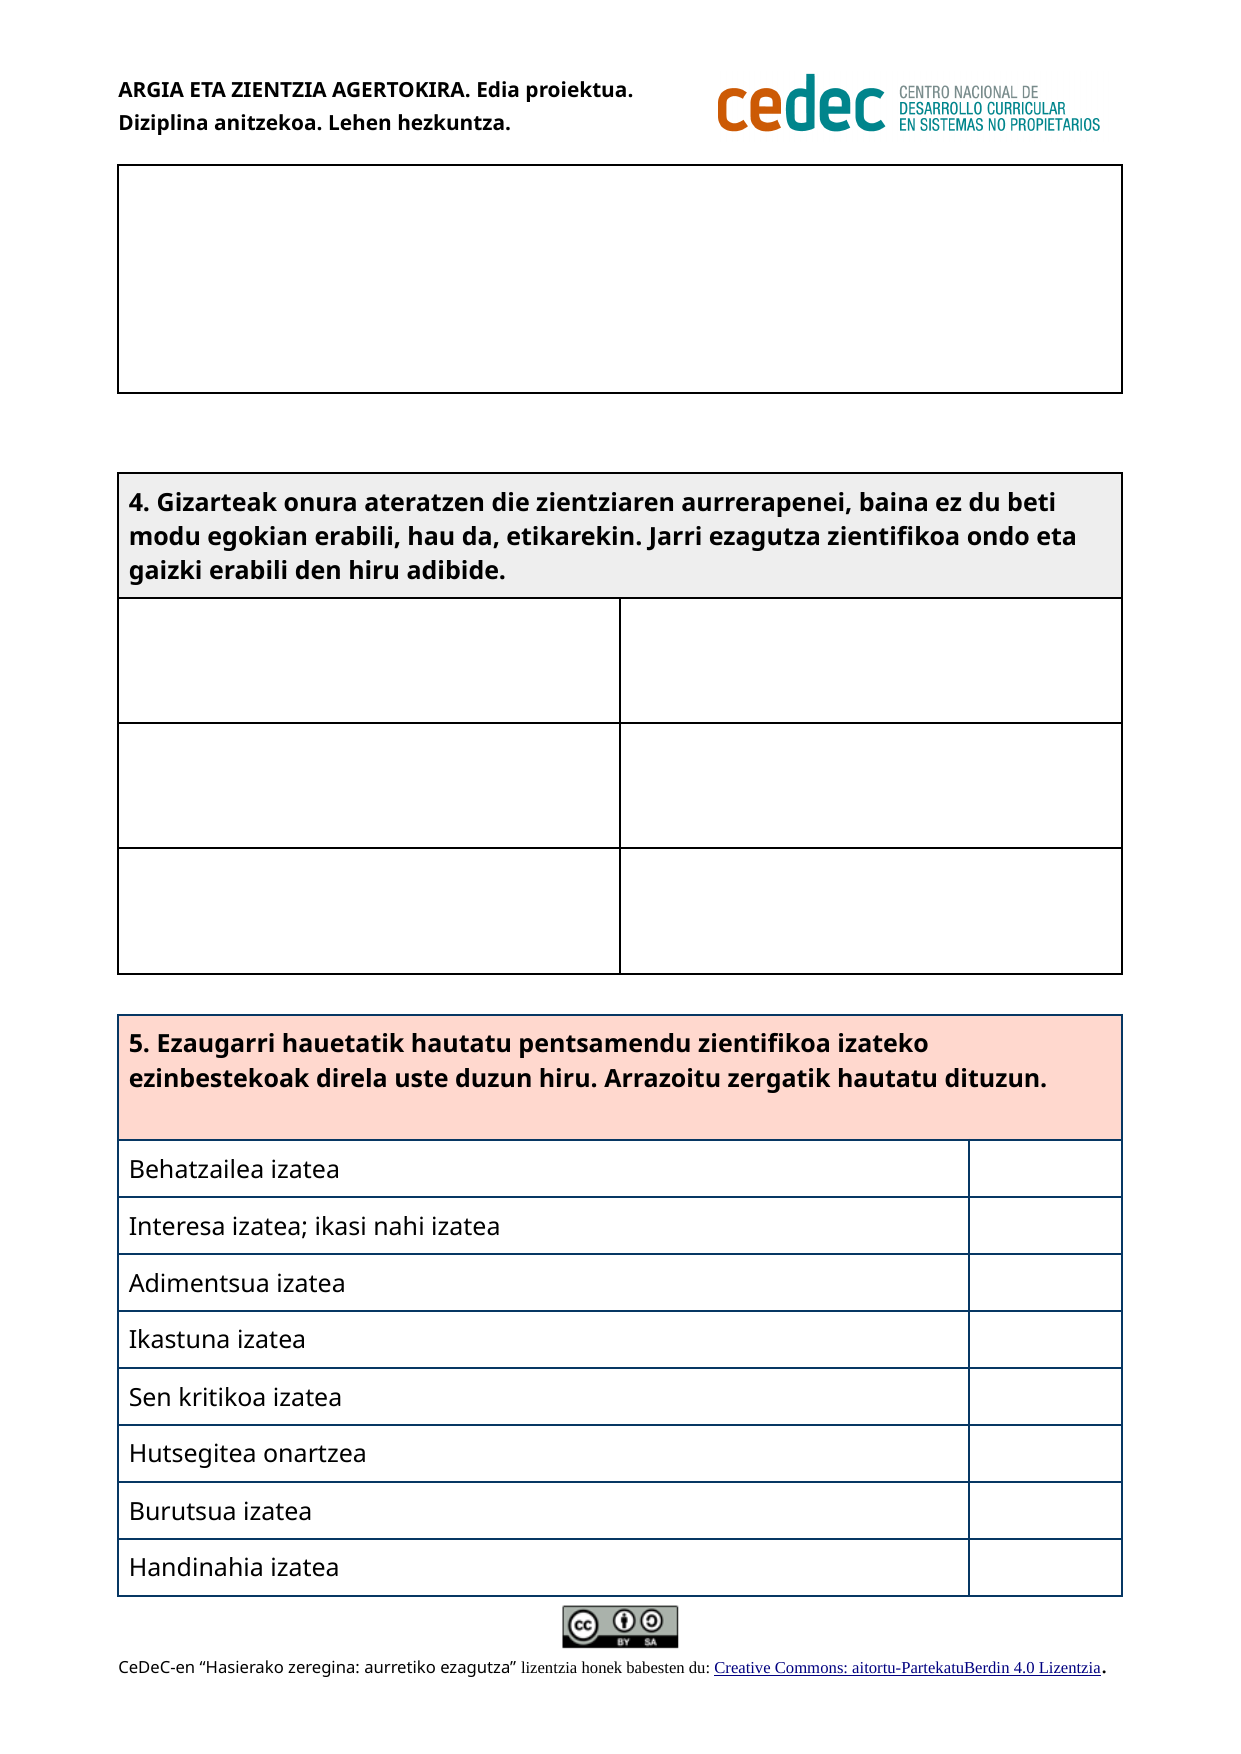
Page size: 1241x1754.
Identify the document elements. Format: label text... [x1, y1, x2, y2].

table_cell [621, 599, 1121, 722]
table_cell [119, 166, 1121, 392]
table_cell Ikastuna izatea [119, 1312, 968, 1367]
table_cell [119, 724, 619, 847]
table_cell Sen kritikoa izatea [119, 1369, 968, 1424]
table_cell [119, 599, 619, 722]
table_cell [970, 1312, 1121, 1367]
table_cell [119, 849, 619, 972]
table_header 4. Gizarteak onura ateratzen die zientziaren aurrerapenei, baina ez du beti modu egokian erabili, hau da, etikarekin. Jarri ezagutza zientifikoa ondo eta gaizki erabili den hiru adibide. [119, 474, 1121, 597]
table_cell [970, 1540, 1121, 1594]
table_cell [970, 1198, 1121, 1253]
table_cell [970, 1255, 1121, 1310]
table_cell [970, 1426, 1121, 1481]
table_cell [621, 849, 1121, 972]
table_cell Interesa izatea; ikasi nahi izatea [119, 1198, 968, 1253]
table_cell [970, 1483, 1121, 1538]
table_cell [970, 1141, 1121, 1196]
table_cell Hutsegitea onartzea [119, 1426, 968, 1481]
table_cell Burutsua izatea [119, 1483, 968, 1538]
table_cell [970, 1369, 1121, 1424]
picture [715, 71, 1109, 142]
table_cell Adimentsua izatea [119, 1255, 968, 1310]
table_cell [621, 724, 1121, 847]
picture [560, 1604, 680, 1651]
table_cell Behatzailea izatea [119, 1141, 968, 1196]
table_cell Handinahia izatea [119, 1540, 968, 1594]
table_header 5. Ezaugarri hauetatik hautatu pentsamendu zientifikoa izateko ezinbestekoak direla uste duzun hiru. Arrazoitu zergatik hautatu dituzun. [119, 1016, 1121, 1139]
